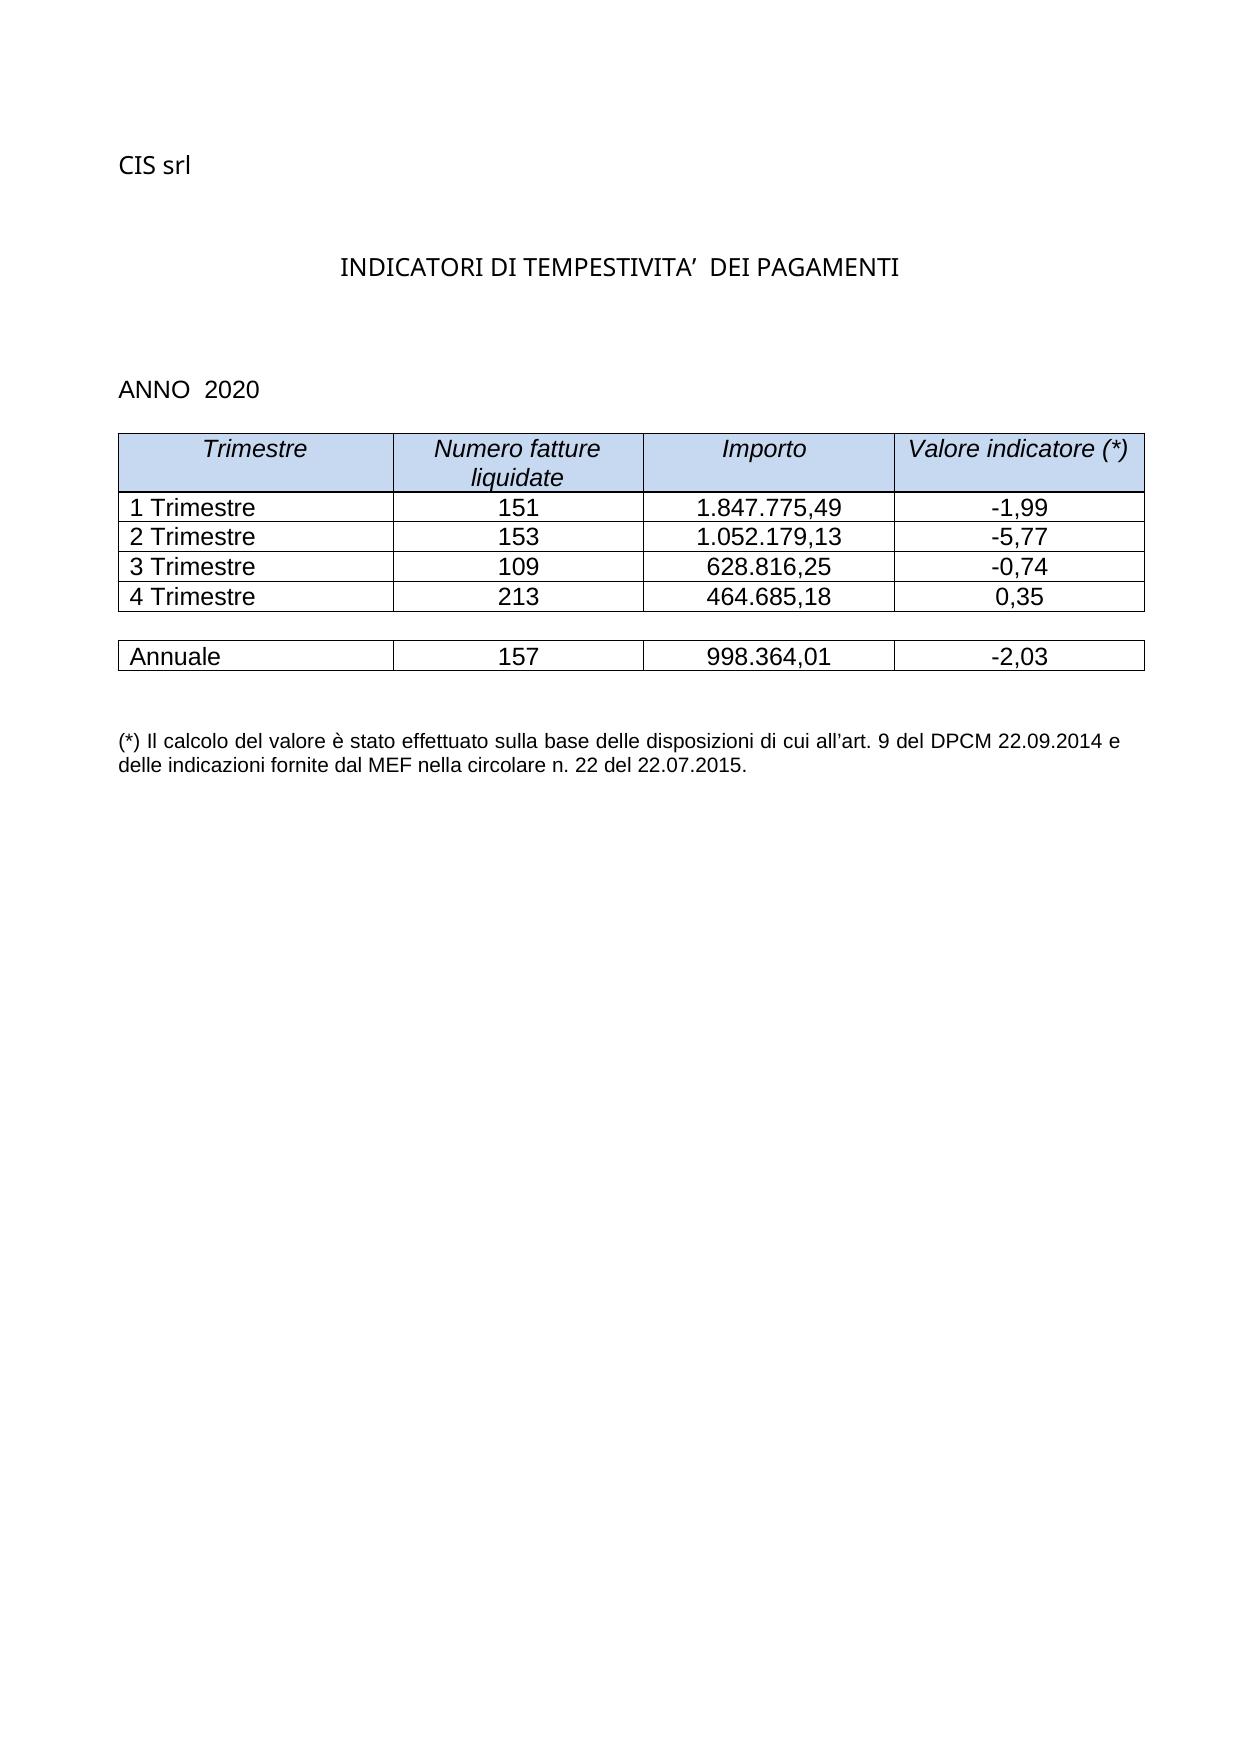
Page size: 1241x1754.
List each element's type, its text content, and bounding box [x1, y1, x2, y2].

table_cell 0,35 [895, 582, 1144, 611]
table_header 998.364,01 [644, 641, 894, 670]
text CIS srl [118, 148, 1122, 182]
table_cell 153 [394, 522, 643, 551]
table_header 157 [394, 641, 643, 670]
text ANNO 2020 [118, 375, 1122, 404]
table_header -2,03 [895, 641, 1144, 670]
table_cell 213 [394, 582, 643, 611]
table_header Importo [644, 434, 894, 491]
text INDICATORI DI TEMPESTIVITA’ DEI PAGAMENTI [118, 250, 1122, 284]
table_header Annuale [119, 641, 393, 670]
table_cell 109 [394, 552, 643, 581]
table_cell 1 Trimestre [119, 493, 393, 521]
table_cell 628.816,25 [644, 552, 894, 581]
table_cell 3 Trimestre [119, 552, 393, 581]
table_cell 1.847.775,49 [644, 493, 894, 521]
table_cell -5,77 [895, 522, 1144, 551]
text (*) Il calcolo del valore è stato effettuato sulla base delle disposizioni di cui all’art. 9 del DPCM 22.09.2014 e delle indicazioni fornite dal MEF nella circolare n. 22 del 22.07.2015. [118, 729, 1122, 777]
table_header Numero fatture liquidate [394, 434, 643, 491]
table_cell 1.052.179,13 [644, 522, 894, 551]
table_cell -1,99 [895, 493, 1144, 521]
table_cell 2 Trimestre [119, 522, 393, 551]
table_header Valore indicatore (*) [895, 434, 1144, 491]
table_header Trimestre [119, 434, 393, 491]
table_cell 464.685,18 [644, 582, 894, 611]
table_cell 4 Trimestre [119, 582, 393, 611]
table_cell -0,74 [895, 552, 1144, 581]
table_cell 151 [394, 493, 643, 521]
